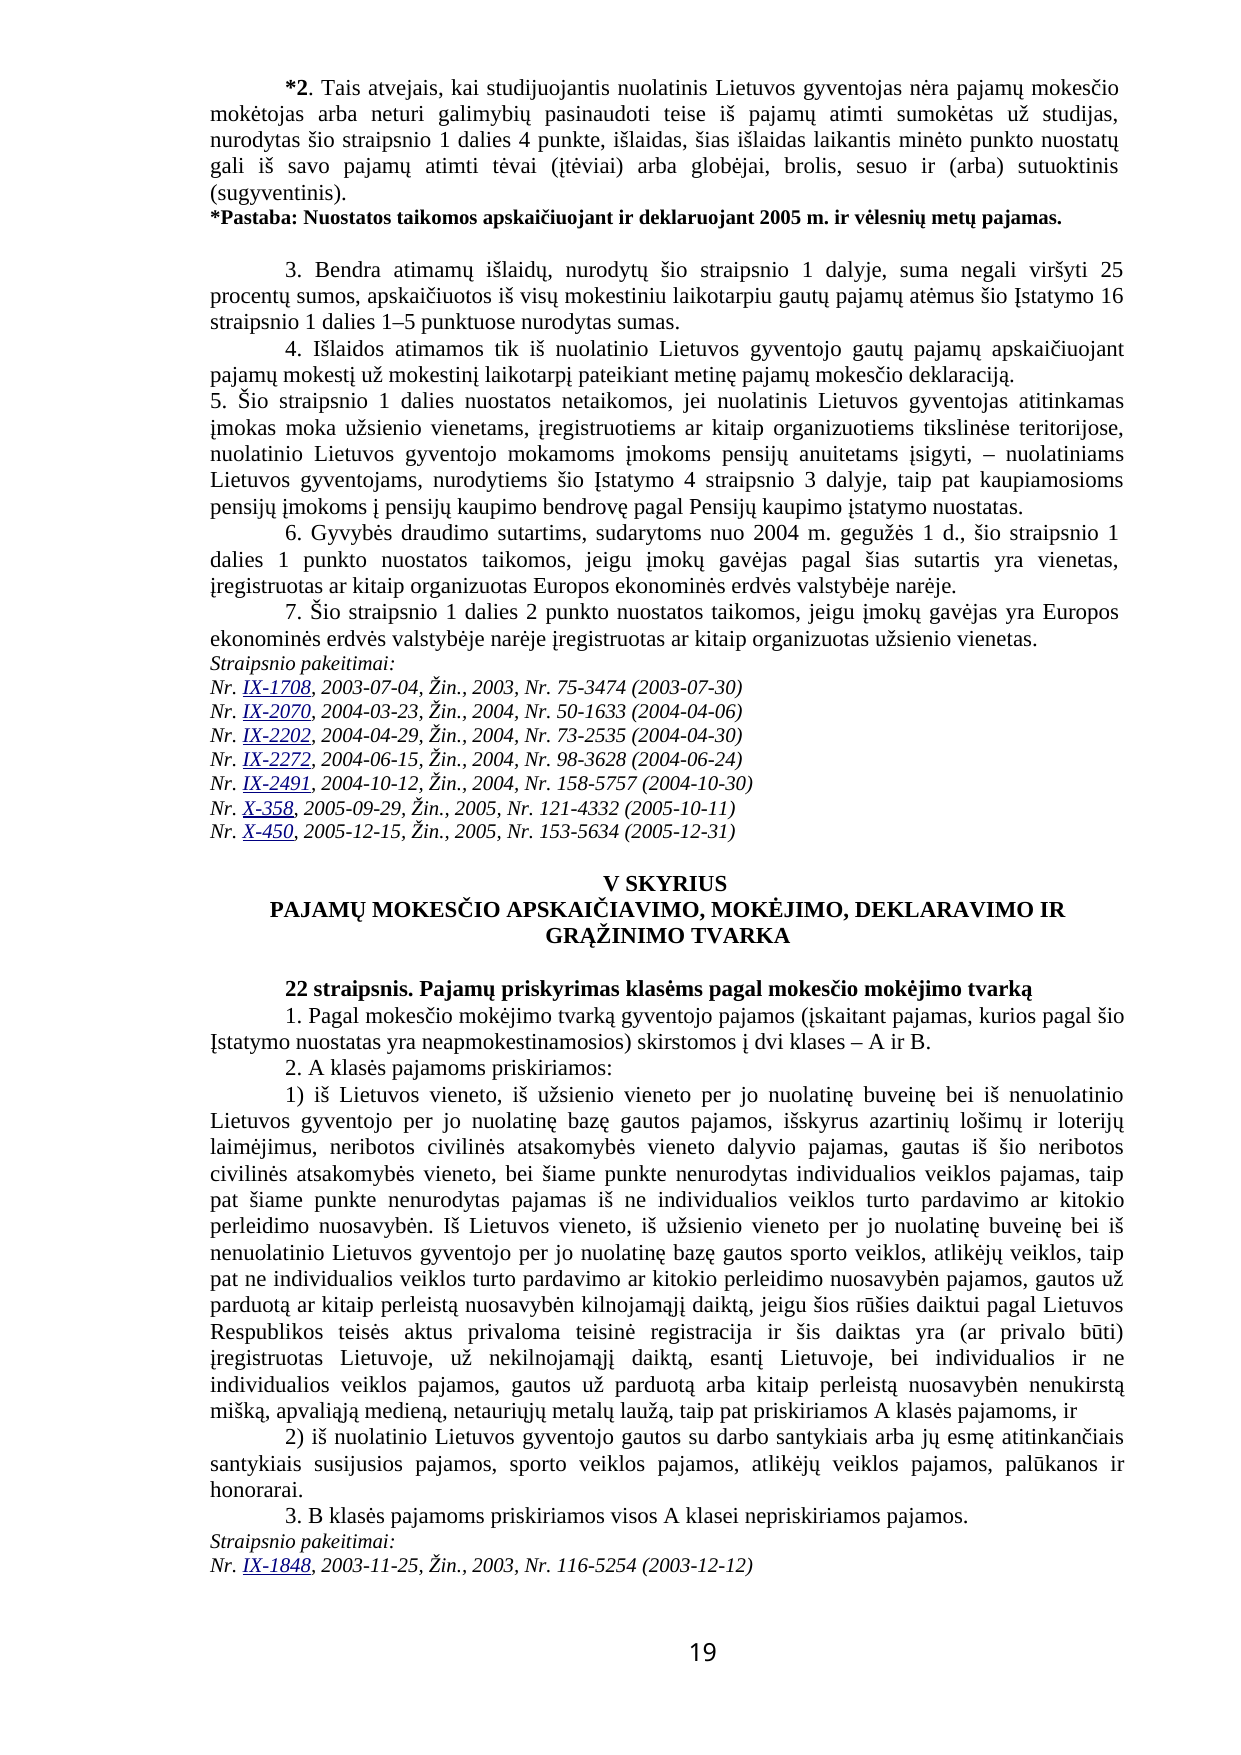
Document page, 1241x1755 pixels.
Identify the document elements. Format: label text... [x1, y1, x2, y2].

text Nr. IX-2272, 2004-06-15, Žin., 2004, Nr. 98-3628 (2004-06-24) [210, 747, 1120, 771]
text 3. Bendra atimamų išlaidų, nurodytų šio straipsnio 1 dalyje, suma negali viršyti 25 procentų sumos, apskaičiuotos iš visų mokestiniu laikotarpiu gautų pajamų atėmus šio Įstatymo 16 straipsnio 1 dalies 1–5 punktuose nurodytas sumas. [210, 256, 1126, 335]
text 7. Šio straipsnio 1 dalies 2 punkto nuostatos taikomos, jeigu įmokų gavėjas yra Europos ekonominės erdvės valstybėje narėje įregistruotas ar kitaip organizuotas užsienio vienetas. [210, 598, 1120, 651]
text 2. A klasės pajamoms priskiriamos: [210, 1054, 1126, 1081]
text Nr. IX-2202, 2004-04-29, Žin., 2004, Nr. 73-2535 (2004-04-30) [210, 723, 1120, 747]
text 2) iš nuolatinio Lietuvos gyventojo gautos su darbo santykiais arba jų esmę atitinkančiais santykiais susijusios pajamos, sporto veiklos pajamos, atlikėjų veiklos pajamos, palūkanos ir honorarai. [210, 1423, 1126, 1502]
text Nr. X-450, 2005-12-15, Žin., 2005, Nr. 153-5634 (2005-12-31) [210, 819, 1120, 843]
text Nr. IX-1708, 2003-07-04, Žin., 2003, Nr. 75-3474 (2003-07-30) [210, 675, 1120, 699]
text PAJAMŲ MOKESČIO APSKAIČIAVIMO, MOKĖJIMO, DEKLARAVIMO IR GRĄŽINIMO TVARKA [210, 896, 1126, 949]
text *2. Tais atvejais, kai studijuojantis nuolatinis Lietuvos gyventojas nėra pajamų mokesčio mokėtojas arba neturi galimybių pasinaudoti teise iš pajamų atimti sumokėtas už studijas, nurodytas šio straipsnio 1 dalies 4 punkte, išlaidas, šias išlaidas laikantis minėto punkto nuostatų gali iš savo pajamų atimti tėvai (įtėviai) arba globėjai, brolis, sesuo ir (arba) sutuoktinis (sugyventinis). [210, 73, 1120, 205]
text Nr. IX-2491, 2004-10-12, Žin., 2004, Nr. 158-5757 (2004-10-30) [210, 771, 1120, 795]
text 4. Išlaidos atimamos tik iš nuolatinio Lietuvos gyventojo gautų pajamų apskaičiuojant pajamų mokestį už mokestinį laikotarpį pateikiant metinę pajamų mokesčio deklaraciją. [210, 335, 1126, 387]
text Nr. X-358, 2005-09-29, Žin., 2005, Nr. 121-4332 (2005-10-11) [210, 795, 1120, 819]
text 22 straipsnis. Pajamų priskyrimas klasėms pagal mokesčio mokėjimo tvarką [210, 975, 1126, 1002]
text *Pastaba: Nuostatos taikomos apskaičiuojant ir deklaruojant 2005 m. ir vėlesnių metų pajamas. [210, 205, 1120, 229]
text Straipsnio pakeitimai: [210, 651, 1126, 675]
text 1. Pagal mokesčio mokėjimo tvarką gyventojo pajamos (įskaitant pajamas, kurios pagal šio Įstatymo nuostatas yra neapmokestinamosios) skirstomos į dvi klases – A ir B. [210, 1002, 1126, 1054]
text 3. B klasės pajamoms priskiriamos visos A klasei nepriskiriamos pajamos. [210, 1502, 1126, 1529]
text 1) iš Lietuvos vieneto, iš užsienio vieneto per jo nuolatinę buveinę bei iš nenuolatinio Lietuvos gyventojo per jo nuolatinę bazę gautos pajamos, išskyrus azartinių lošimų ir loterijų laimėjimus, neribotos civilinės atsakomybės vieneto dalyvio pajamas, gautas iš šio neribotos civilinės atsakomybės vieneto, bei šiame punkte nenurodytas individualios veiklos pajamas, taip pat šiame punkte nenurodytas pajamas iš ne individualios veiklos turto pardavimo ar kitokio perleidimo nuosavybėn. Iš Lietuvos vieneto, iš užsienio vieneto per jo nuolatinę buveinę bei iš nenuolatinio Lietuvos gyventojo per jo nuolatinę bazę gautos sporto veiklos, atlikėjų veiklos, taip pat ne individualios veiklos turto pardavimo ar kitokio perleidimo nuosavybėn pajamos, gautos už parduotą ar kitaip perleistą nuosavybėn kilnojamąjį daiktą, jeigu šios rūšies daiktui pagal Lietuvos Respublikos teisės aktus privaloma teisinė registracija ir šis daiktas yra (ar privalo būti) įregistruotas Lietuvoje, už nekilnojamąjį daiktą, esantį Lietuvoje, bei individualios ir ne individualios veiklos pajamos, gautos už parduotą arba kitaip perleistą nuosavybėn nenukirstą mišką, apvaliąją medieną, netauriųjų metalų laužą, taip pat priskiriamos A klasės pajamoms, ir [210, 1081, 1126, 1423]
subtitle 5. Šio straipsnio 1 dalies nuostatos netaikomos, jei nuolatinis Lietuvos gyventojas atitinkamas įmokas moka užsienio vienetams, įregistruotiems ar kitaip organizuotiems tikslinėse teritorijose, nuolatinio Lietuvos gyventojo mokamoms įmokoms pensijų anuitetams įsigyti, – nuolatiniams Lietuvos gyventojams, nurodytiems šio Įstatymo 4 straipsnio 3 dalyje, taip pat kaupiamosioms pensijų įmokoms į pensijų kaupimo bendrovę pagal Pensijų kaupimo įstatymo nuostatas. [210, 387, 1126, 519]
text 6. Gyvybės draudimo sutartims, sudarytoms nuo 2004 m. gegužės 1 d., šio straipsnio 1 dalies 1 punkto nuostatos taikomos, jeigu įmokų gavėjas pagal šias sutartis yra vienetas, įregistruotas ar kitaip organizuotas Europos ekonominės erdvės valstybėje narėje. [210, 519, 1120, 598]
text V SKYRIUS [210, 870, 1126, 896]
text Straipsnio pakeitimai: [210, 1529, 1120, 1553]
text Nr. IX-1848, 2003-11-25, Žin., 2003, Nr. 116-5254 (2003-12-12) [210, 1553, 1120, 1577]
text Nr. IX-2070, 2004-03-23, Žin., 2004, Nr. 50-1633 (2004-04-06) [210, 699, 1120, 723]
